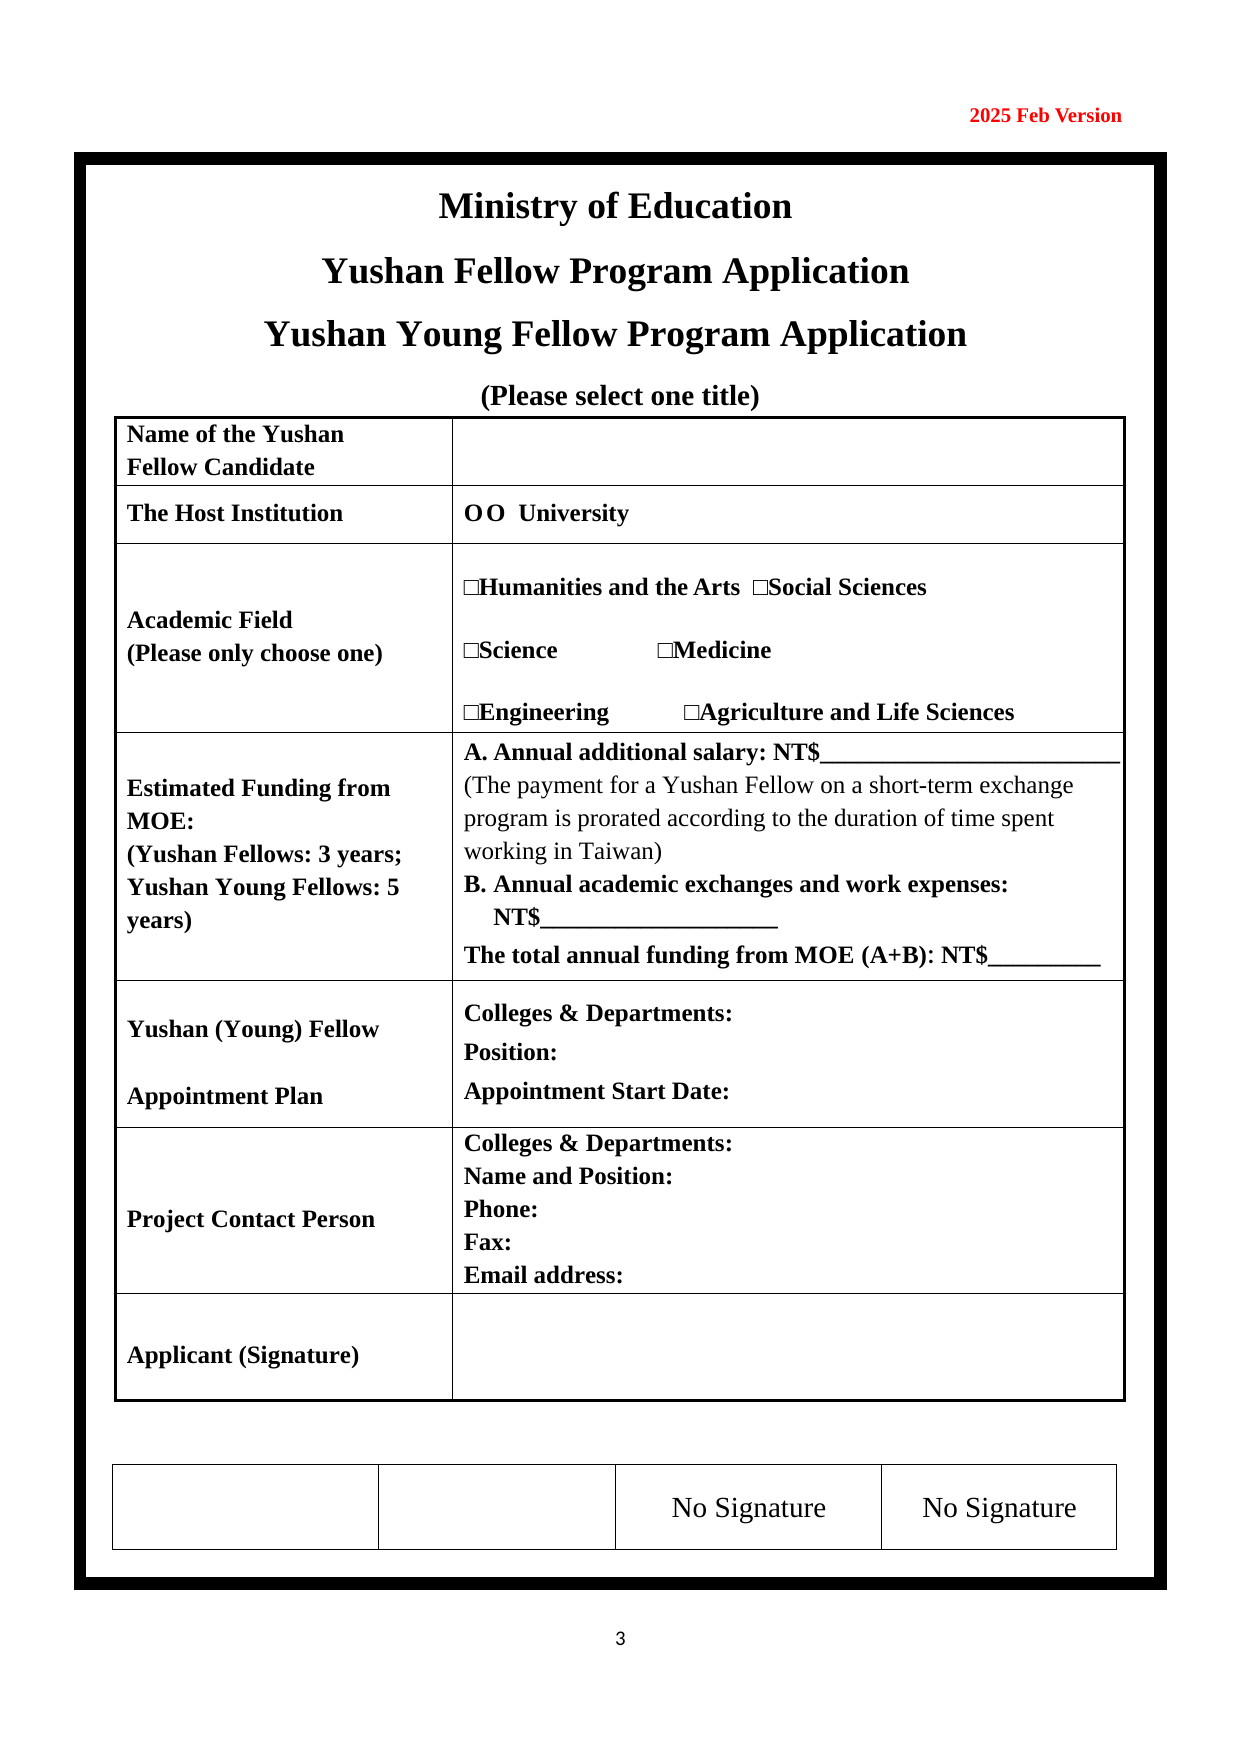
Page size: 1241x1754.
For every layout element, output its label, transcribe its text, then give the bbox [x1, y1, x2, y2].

table_header No Signature [616, 1465, 881, 1549]
table_header [113, 1465, 378, 1549]
table_header [453, 419, 1123, 485]
table_cell Colleges & Departments: Name and Position: Phone: Fax: Email address: [453, 1128, 1123, 1293]
table_cell The Host Institution [117, 486, 452, 543]
table_cell [453, 1294, 1123, 1398]
table_cell OO University [453, 486, 1123, 543]
table_cell Annual additional salary: NT$________________________ (The payment for a Yushan Fellow on a short-term exchange program is prorated according to the duration of time spent working in Taiwan) Annual academic exchanges and work expenses: NT$___________________ The total annual funding from MOE (A+B): NT$_________ [453, 733, 1123, 980]
table_header Name of the Yushan Fellow Candidate [117, 419, 452, 485]
table_header [379, 1465, 615, 1549]
table_header Ministry of Education Yushan Fellow Program Application Yushan Young Fellow Program Application (Please select one title) [86, 165, 1154, 1577]
table_cell Estimated Funding from MOE: (Yushan Fellows: 3 years; Yushan Young Fellows: 5 years) [117, 733, 452, 980]
table_cell Applicant (Signature) [117, 1294, 452, 1398]
table_cell □Humanities and the Arts □Social Sciences □Science □Medicine □Engineering □Agriculture and Life Sciences [453, 544, 1123, 732]
table_cell Academic Field (Please only choose one) [117, 544, 452, 732]
table_cell Project Contact Person [117, 1128, 452, 1293]
table_cell Colleges & Departments: Position: Appointment Start Date: [453, 981, 1123, 1127]
table_cell Yushan (Young) Fellow Appointment Plan [117, 981, 452, 1127]
table_header No Signature [882, 1465, 1116, 1549]
